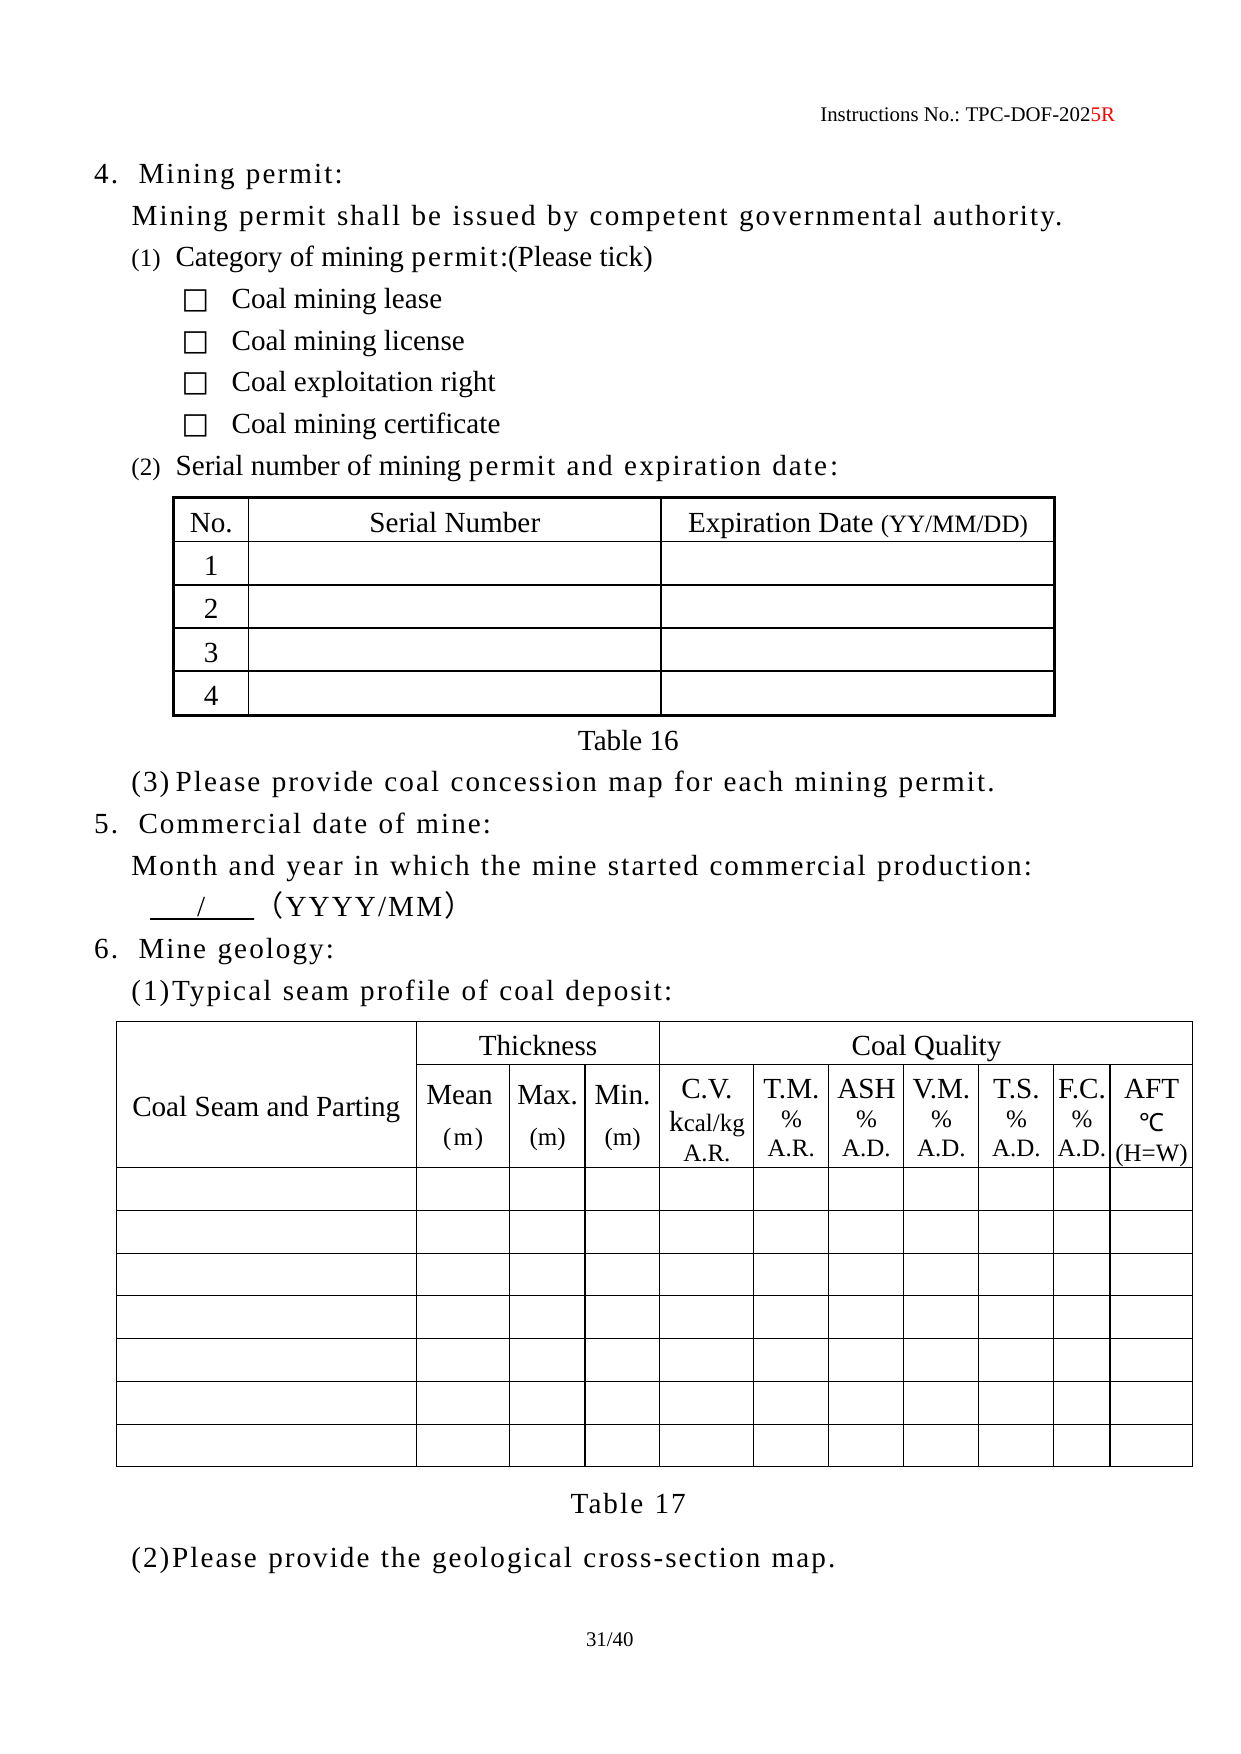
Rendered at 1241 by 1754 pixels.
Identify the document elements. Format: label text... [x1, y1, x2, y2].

table_cell [1054, 1425, 1109, 1466]
text / （YYYY/MM） [150, 883, 1125, 925]
table_cell [117, 1425, 416, 1466]
table_cell [829, 1254, 903, 1295]
table_cell [510, 1339, 584, 1381]
table_cell [586, 1339, 659, 1381]
table_cell [249, 629, 660, 670]
table_cell [117, 1211, 416, 1253]
table_cell [829, 1382, 903, 1423]
table_cell [510, 1296, 584, 1338]
table_cell AFT ℃ (H=W) [1111, 1065, 1192, 1167]
table_cell ASH % A.D. [829, 1065, 903, 1167]
table_cell [979, 1211, 1053, 1253]
table_cell [662, 586, 1053, 627]
table_cell 2 [175, 586, 248, 627]
table_cell [117, 1168, 416, 1210]
table_header No. [175, 499, 248, 541]
table_cell [117, 1382, 416, 1423]
text Table 17 [131, 1480, 1125, 1521]
table_cell [417, 1254, 509, 1295]
table_cell [754, 1168, 828, 1210]
table_cell [417, 1425, 509, 1466]
table_cell [829, 1339, 903, 1381]
table_cell [754, 1339, 828, 1381]
table_cell [662, 542, 1053, 584]
table_cell [1054, 1382, 1109, 1423]
table_cell [117, 1339, 416, 1381]
table_cell [754, 1211, 828, 1253]
list Coal mining license [181, 317, 1125, 358]
table_cell [979, 1382, 1053, 1423]
table_cell [904, 1211, 978, 1253]
list Serial number of mining permit and expiration date: [131, 442, 1125, 483]
table_cell [754, 1382, 828, 1423]
table_cell Max. (m) [510, 1065, 584, 1167]
table_cell [660, 1425, 753, 1466]
table_cell [586, 1168, 659, 1210]
table_cell [829, 1425, 903, 1466]
table_cell [417, 1296, 509, 1338]
table_cell [510, 1382, 584, 1423]
table_cell [660, 1168, 753, 1210]
table_cell [662, 672, 1053, 713]
table_cell [904, 1296, 978, 1338]
table_cell [979, 1254, 1053, 1295]
table_cell [1111, 1211, 1192, 1253]
table_cell [1111, 1382, 1192, 1423]
list Typical seam profile of coal deposit: [131, 967, 1125, 1008]
text Mining permit shall be issued by competent governmental authority. [131, 192, 1125, 233]
table_cell [510, 1425, 584, 1466]
table_cell [417, 1211, 509, 1253]
table_cell [510, 1211, 584, 1253]
table_cell T.M. % A.R. [754, 1065, 828, 1167]
table_cell [904, 1339, 978, 1381]
table_cell [904, 1382, 978, 1423]
table_cell [586, 1254, 659, 1295]
table_cell Mean (m) [417, 1065, 509, 1167]
table_cell V.M. % A.D. [904, 1065, 978, 1167]
table_cell [1054, 1339, 1109, 1381]
table_cell F.C. % A.D. [1054, 1065, 1109, 1167]
list Coal exploitation right [181, 358, 1125, 400]
table_cell T.S. % A.D. [979, 1065, 1053, 1167]
list Mine geology: [94, 925, 1125, 967]
table_cell [510, 1254, 584, 1295]
table_header Coal Quality [660, 1022, 1192, 1063]
table_cell [979, 1339, 1053, 1381]
table_header Expiration Date (YY/MM/DD) [662, 499, 1053, 541]
table_cell [117, 1254, 416, 1295]
table_cell [1054, 1211, 1109, 1253]
table_cell [417, 1339, 509, 1381]
table_cell [660, 1254, 753, 1295]
list Please provide the geological cross-section map. [131, 1534, 1125, 1576]
table_cell [417, 1168, 509, 1210]
table_cell [660, 1339, 753, 1381]
table_cell [979, 1296, 1053, 1338]
table_cell [829, 1211, 903, 1253]
table_cell [1054, 1254, 1109, 1295]
list Please provide coal concession map for each mining permit. [131, 758, 1125, 800]
table_cell [904, 1254, 978, 1295]
table_cell [1111, 1425, 1192, 1466]
table_cell [754, 1296, 828, 1338]
table_cell [249, 586, 660, 627]
table_cell [586, 1425, 659, 1466]
table_cell [586, 1296, 659, 1338]
table_cell [586, 1382, 659, 1423]
table_cell [1111, 1168, 1192, 1210]
table_cell [754, 1254, 828, 1295]
list Mining permit: [94, 150, 1125, 192]
table_cell [586, 1211, 659, 1253]
table_cell [829, 1296, 903, 1338]
list Coal mining certificate [181, 400, 1125, 442]
table_cell [904, 1168, 978, 1210]
table_cell [660, 1382, 753, 1423]
table_cell [1111, 1254, 1192, 1295]
text Month and year in which the mine started commercial production: [131, 842, 1144, 883]
table_cell [979, 1425, 1053, 1466]
table_header Thickness [417, 1022, 659, 1063]
table_cell [754, 1425, 828, 1466]
table_cell [510, 1168, 584, 1210]
table_cell [660, 1211, 753, 1253]
list Coal mining lease [181, 275, 1125, 317]
list Category of mining permit:(Please tick) [131, 233, 1125, 275]
table_cell [1111, 1296, 1192, 1338]
table_cell [249, 542, 660, 584]
table_cell [1111, 1339, 1192, 1381]
table_cell 1 [175, 542, 248, 584]
table_header Serial Number [249, 499, 660, 541]
table_cell C.V. kcal/kg A.R. [660, 1065, 753, 1167]
table_cell [1054, 1296, 1109, 1338]
list Commercial date of mine: [94, 800, 1125, 842]
table_cell [117, 1296, 416, 1338]
table_cell 4 [175, 672, 248, 713]
table_cell Min. (m) [586, 1065, 659, 1167]
table_cell [979, 1168, 1053, 1210]
table_header Coal Seam and Parting [117, 1022, 416, 1167]
table_cell [1054, 1168, 1109, 1210]
table_cell [660, 1296, 753, 1338]
table_cell 3 [175, 629, 248, 670]
table_cell [829, 1168, 903, 1210]
table_cell [904, 1425, 978, 1466]
text Table 16 [131, 717, 1125, 758]
table_cell [662, 629, 1053, 670]
table_cell [417, 1382, 509, 1423]
table_cell [249, 672, 660, 713]
